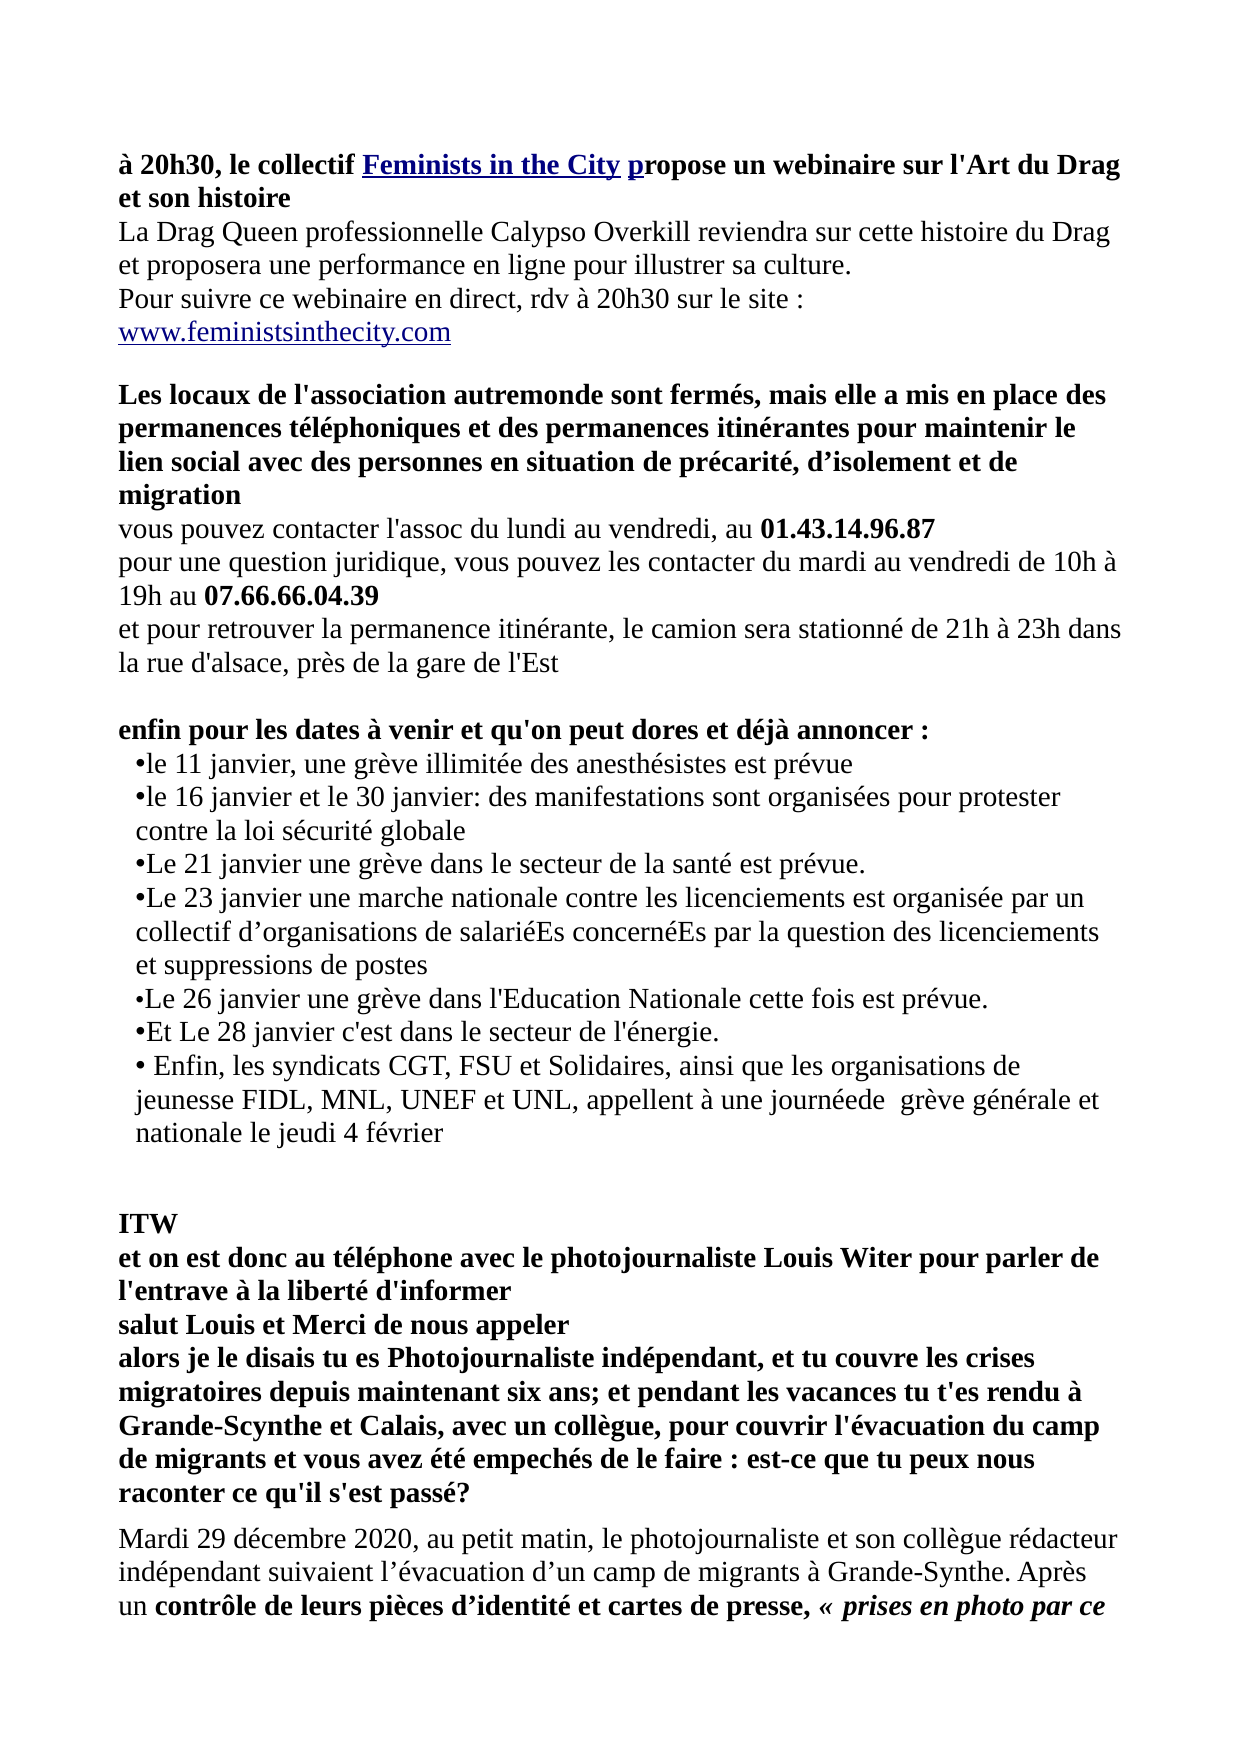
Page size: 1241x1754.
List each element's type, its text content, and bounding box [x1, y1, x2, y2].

text La Drag Queen professionnelle Calypso Overkill reviendra sur cette histoire du Drag et proposera une performance en ligne pour illustrer sa culture. [118, 214, 1122, 281]
list le 16 janvier et le 30 janvier: des manifestations sont organisées pour protester contre la loi sécurité globale [118, 779, 1122, 847]
list Et Le 28 janvier c'est dans le secteur de l'énergie. [118, 1014, 1122, 1048]
text salut Louis et Merci de nous appeler [118, 1307, 1122, 1341]
text et pour retrouver la permanence itinérante, le camion sera stationné de 21h à 23h dans la rue d'alsace, près de la gare de l'Est [118, 612, 1122, 679]
text à 20h30, le collectif Feminists in the City propose un webinaire sur l'Art du Drag et son histoire [118, 147, 1122, 214]
text Mardi 29 décembre 2020, au petit matin, le photojournaliste et son collègue rédacteur indépendant suivaient l’évacuation d’un camp de migrants à Grande-Synthe. Après un contrôle de leurs pièces d’identité et cartes de presse, « prises en photo par ce [118, 1521, 1122, 1621]
text alors je le disais tu es Photojournaliste indépendant, et tu couvre les crises migratoires depuis maintenant six ans; et pendant les vacances tu t'es rendu à Grande-Scynthe et Calais, avec un collègue, pour couvrir l'évacuation du camp de migrants et vous avez été empechés de le faire : est-ce que tu peux nous raconter ce qu'il s'est passé? [118, 1341, 1122, 1508]
list Le 26 janvier une grève dans l'Education Nationale cette fois est prévue. [118, 981, 1122, 1014]
text pour une question juridique, vous pouvez les contacter du mardi au vendredi de 10h à 19h au 07.66.66.04.39 [118, 544, 1122, 612]
text enfin pour les dates à venir et qu'on peut dores et déjà annoncer : [118, 712, 1122, 746]
list Le 21 janvier une grève dans le secteur de la santé est prévue. [118, 847, 1122, 880]
text Les locaux de l'association autremonde sont fermés, mais elle a mis en place des permanences téléphoniques et des permanences itinérantes pour maintenir le lien social avec des personnes en situation de précarité, d’isolement et de migration [118, 377, 1122, 511]
text ITW [118, 1206, 1122, 1240]
text Pour suivre ce webinaire en direct, rdv à 20h30 sur le site : www.feministsinthecity.com [118, 281, 1122, 348]
list Le 23 janvier une marche nationale contre les licenciements est organisée par un collectif d’organisations de salariéEs concernéEs par la question des licenciements et suppressions de postes [118, 880, 1122, 981]
text vous pouvez contacter l'assoc du lundi au vendredi, au 01.43.14.96.87 [118, 511, 1122, 544]
text et on est donc au téléphone avec le photojournaliste Louis Witer pour parler de l'entrave à la liberté d'informer [118, 1240, 1122, 1307]
list le 11 janvier, une grève illimitée des anesthésistes est prévue [118, 746, 1122, 779]
list Enfin, les syndicats CGT, FSU et Solidaires, ainsi que les organisations de jeunesse FIDL, MNL, UNEF et UNL, appellent à une journéede grève générale et nationale le jeudi 4 février [118, 1048, 1122, 1149]
